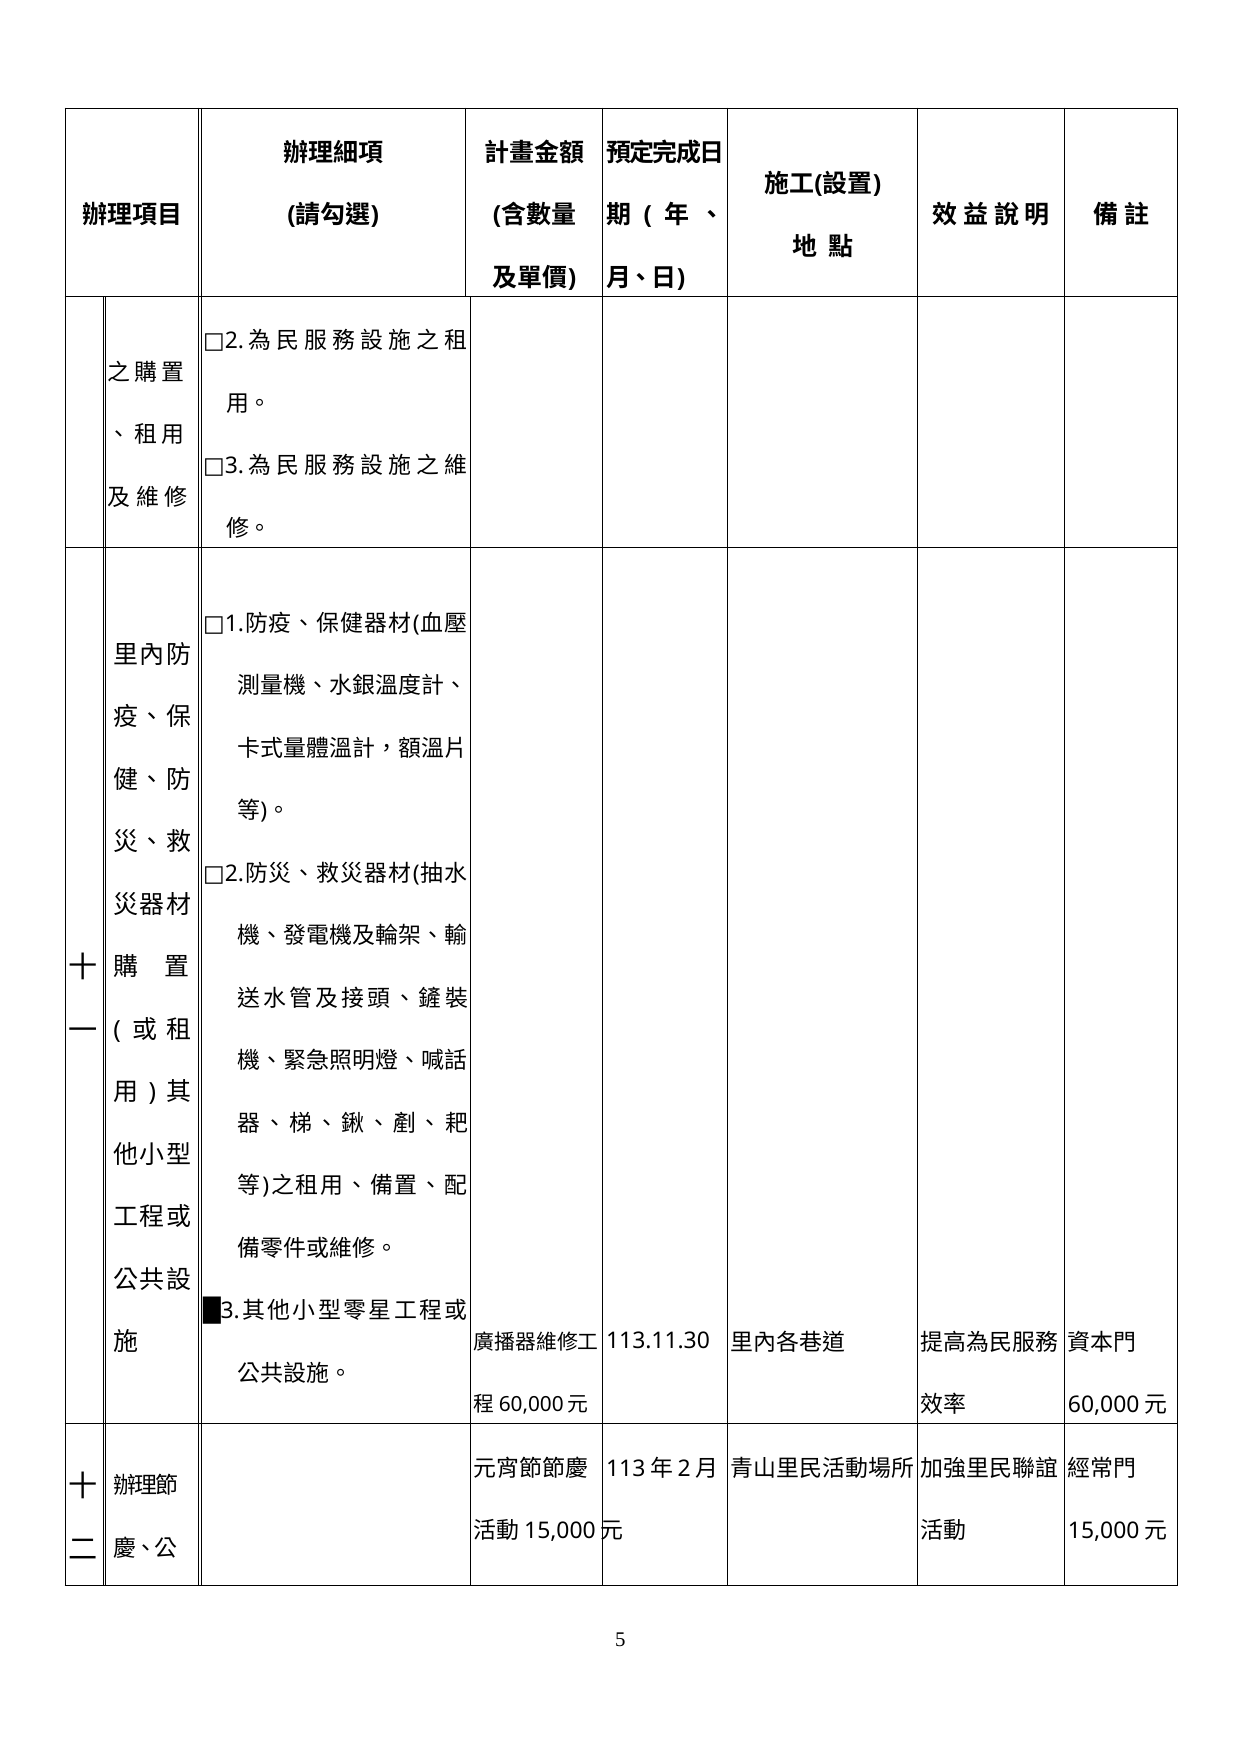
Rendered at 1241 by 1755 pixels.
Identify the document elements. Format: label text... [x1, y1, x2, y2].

table_cell 辦理節慶、公 [106, 1424, 198, 1585]
table_cell [728, 297, 917, 547]
table_cell 加強里民聯誼 活動 [918, 1424, 1064, 1585]
table_cell 青山里民活動場所 青山區民活動中心 青山區民活動中心 青山區民活動中心 青山區民活動中心 青山區民活動中心 [728, 1424, 917, 1585]
table_header 辦理細項 (請勾選) [202, 109, 465, 296]
table_cell [603, 297, 727, 547]
table_cell 經常門 15,000元 經常門 12,025元 經常門 30,000元 經常門 38,675元 經常門 6,000元 經常門 21,700元 經常門 合計123,400 [1065, 1424, 1177, 1585]
table_cell 113年2月 113年4-5月 113年6月 113年9月 113年10月 113年11-12月 [603, 1424, 727, 1585]
table_header 辦理項目 [66, 109, 198, 296]
table_cell 提高為民服務 效率 [918, 548, 1064, 1423]
table_header 備 註 [1065, 109, 1177, 296]
table_cell 元宵節節慶 活動15,000元 母親節節慶 活動12,025元 端午節節慶 活動30,000元 中秋節節慶 活動38,675元 重陽節節慶 活動6,000元 聖誕節節慶 活動21,700元 [471, 1424, 602, 1585]
table_header 計畫金額 (含數量 及單價) [466, 109, 602, 296]
table_cell [918, 297, 1064, 547]
table_cell [1065, 297, 1177, 547]
table_cell [202, 1424, 470, 1585]
table_cell 十二 [66, 1424, 103, 1585]
table_cell 廣播器維修工 程60,000元 [471, 548, 602, 1423]
table_cell 113.11.30 [603, 548, 727, 1423]
table_cell 里內防疫、保健、防災、救災器材購置(或租用)其他小型工程或公共設施 [106, 548, 198, 1423]
table_header 施工(設置) 地 點 [728, 109, 917, 296]
table_cell 之 購 置 、 租 用 及 維 修 [106, 297, 198, 547]
table_cell 里內各巷道 [728, 548, 917, 1423]
table_cell [471, 297, 602, 547]
table_cell □2.為民服務設施之租用。 □3.為民服務設施之維修。 [202, 297, 470, 547]
table_cell [66, 297, 103, 547]
table_header 預定完成日期(年、月、日) [603, 109, 727, 296]
table_cell 資本門 60,000元 [1065, 548, 1177, 1423]
table_header 效 益 說 明 [918, 109, 1064, 296]
table_cell □1.防疫、保健器材(血壓測量機、水銀溫度計、卡式量體溫計，額溫片等)。 □2.防災、救災器材(抽水機、發電機及輪架、輸送水管及接頭、鏟裝機、緊急照明燈、喊話器、梯、鍬、剷、耙等)之租用、備置、配備零件或維修。 █3.其他小型零星工程或公共設施。 [202, 548, 470, 1423]
table_cell 十一 [66, 548, 103, 1423]
